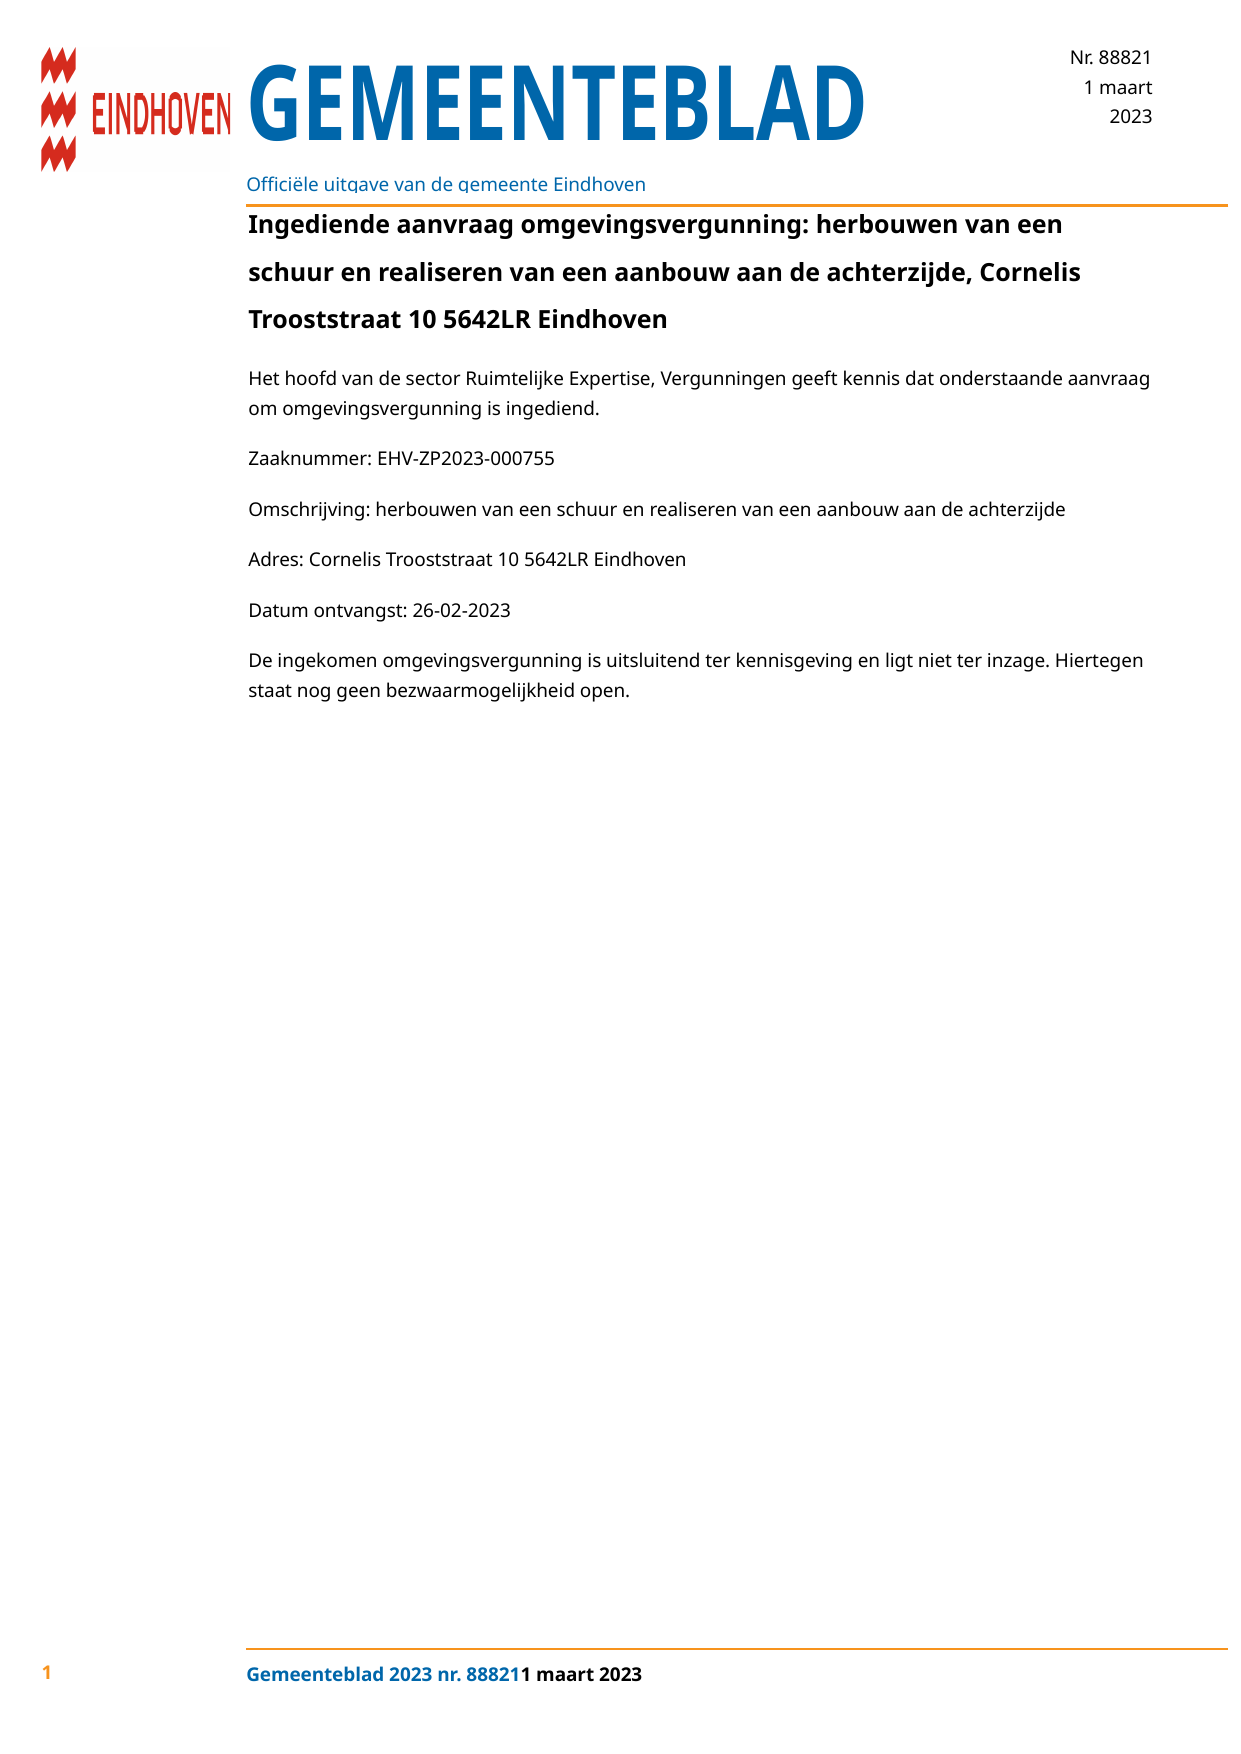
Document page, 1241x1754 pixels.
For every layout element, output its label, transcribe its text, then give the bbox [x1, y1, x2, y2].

text Omschrijving: herbouwen van een schuur en realiseren van een aanbouw aan de achterzijde [248, 496, 1152, 522]
text Het hoofd van de sector Ruimtelijke Expertise, Vergunningen geeft kennis dat onderstaande aanvraag om omgevingsvergunning is ingediend. [248, 366, 1152, 421]
picture [41, 47, 231, 172]
text De ingekomen omgevingsvergunning is uitsluitend ter kennisgeving en ligt niet ter inzage. Hiertegen staat nog geen bezwaarmogelijkheid open. [248, 647, 1152, 702]
text Adres: Cornelis Trooststraat 10 5642LR Eindhoven [248, 546, 1152, 572]
text Datum ontvangst: 26-02-2023 [248, 597, 1152, 622]
text Ingediende aanvraag omgevingsvergunning: herbouwen van een schuur en realiseren van een aanbouw aan de achterzijde, Cornelis Trooststraat 10 5642LR Eindhoven [248, 207, 1152, 336]
text Zaaknummer: EHV-ZP2023-000755 [248, 446, 1152, 471]
